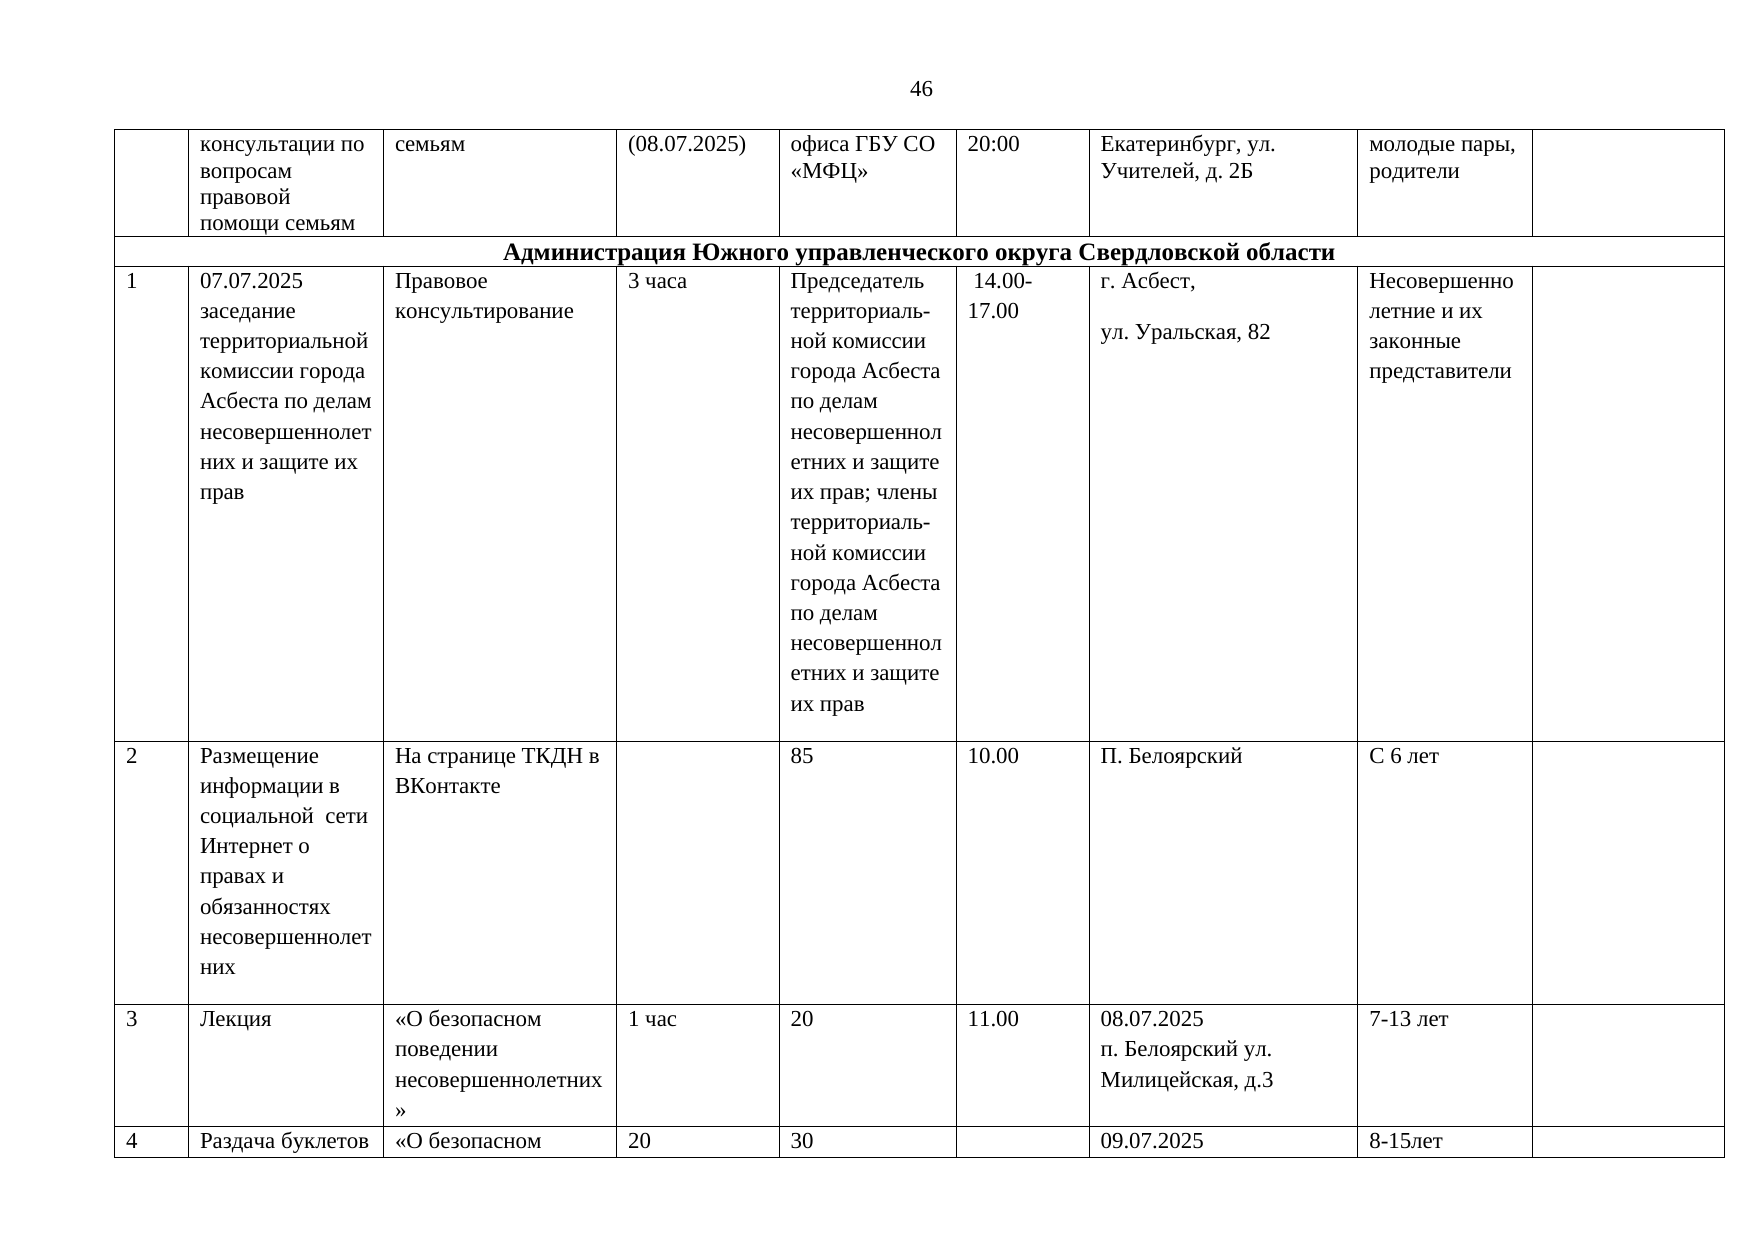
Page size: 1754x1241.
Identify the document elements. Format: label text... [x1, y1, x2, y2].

table_cell 3 часа [617, 267, 779, 741]
table_cell консультации по вопросам правовой помощи семьям [189, 130, 383, 236]
table_cell 07.07.2025 заседание территориальной комиссии города Асбеста по делам несовершеннолетних и защите их прав [189, 267, 383, 741]
table_cell семьям [384, 130, 616, 236]
table_cell офиса ГБУ СО «МФЦ» [780, 130, 956, 236]
table_cell 11.00 [957, 1005, 1089, 1126]
table_cell молодые пары, родители [1358, 130, 1532, 236]
table_cell (08.07.2025) [617, 130, 779, 236]
table_cell Раздача буклетов [189, 1127, 383, 1157]
table_cell [1533, 1127, 1724, 1157]
table_cell г. Асбест, ул. Уральская, 82 [1090, 267, 1357, 741]
table_cell Размещение информации в социальной сети Интернет о правах и обязанностях несовершеннолетних [189, 742, 383, 1004]
table_cell [1533, 130, 1724, 236]
table_cell 20 [780, 1005, 956, 1126]
table_cell 08.07.2025 п. Белоярский ул. Милицейская, д.3 [1090, 1005, 1357, 1126]
table_cell 4 [115, 1127, 188, 1157]
table_cell [115, 130, 188, 236]
table_cell Правовое консультирование [384, 267, 616, 741]
table_cell П. Белоярский [1090, 742, 1357, 1004]
table_cell 7-13 лет [1358, 1005, 1532, 1126]
table_cell Екатеринбург, ул. Учителей, д. 2Б [1090, 130, 1357, 236]
table_cell «О безопасном [384, 1127, 616, 1157]
table_cell [957, 1127, 1089, 1157]
table_cell 30 [780, 1127, 956, 1157]
table_cell Несовершеннолетние и их законные представители [1358, 267, 1532, 741]
table_cell Председатель территориаль-ной комиссии города Асбеста по делам несовершеннолетних и защите их прав; члены территориаль-ной комиссии города Асбеста по делам несовершеннолетних и защите их прав [780, 267, 956, 741]
table_cell 20 [617, 1127, 779, 1157]
table_cell 1 час [617, 1005, 779, 1126]
table_cell 85 [780, 742, 956, 1004]
table_cell 1 [115, 267, 188, 741]
table_cell Администрация Южного управленческого округа Свердловской области [115, 237, 1724, 266]
table_cell [1533, 742, 1724, 1004]
table_cell 8-15лет [1358, 1127, 1532, 1157]
table_cell «О безопасном поведении несовершеннолетних» [384, 1005, 616, 1126]
table_cell 10.00 [957, 742, 1089, 1004]
table_cell 20:00 [957, 130, 1089, 236]
table_cell 2 [115, 742, 188, 1004]
table_cell 3 [115, 1005, 188, 1126]
table_cell [1533, 1005, 1724, 1126]
table_cell Лекция [189, 1005, 383, 1126]
table_cell 14.00-17.00 [957, 267, 1089, 741]
table_cell На странице ТКДН в ВКонтакте [384, 742, 616, 1004]
table_cell [1533, 267, 1724, 741]
table_cell [617, 742, 779, 1004]
table_cell 09.07.2025 [1090, 1127, 1357, 1157]
table_cell С 6 лет [1358, 742, 1532, 1004]
